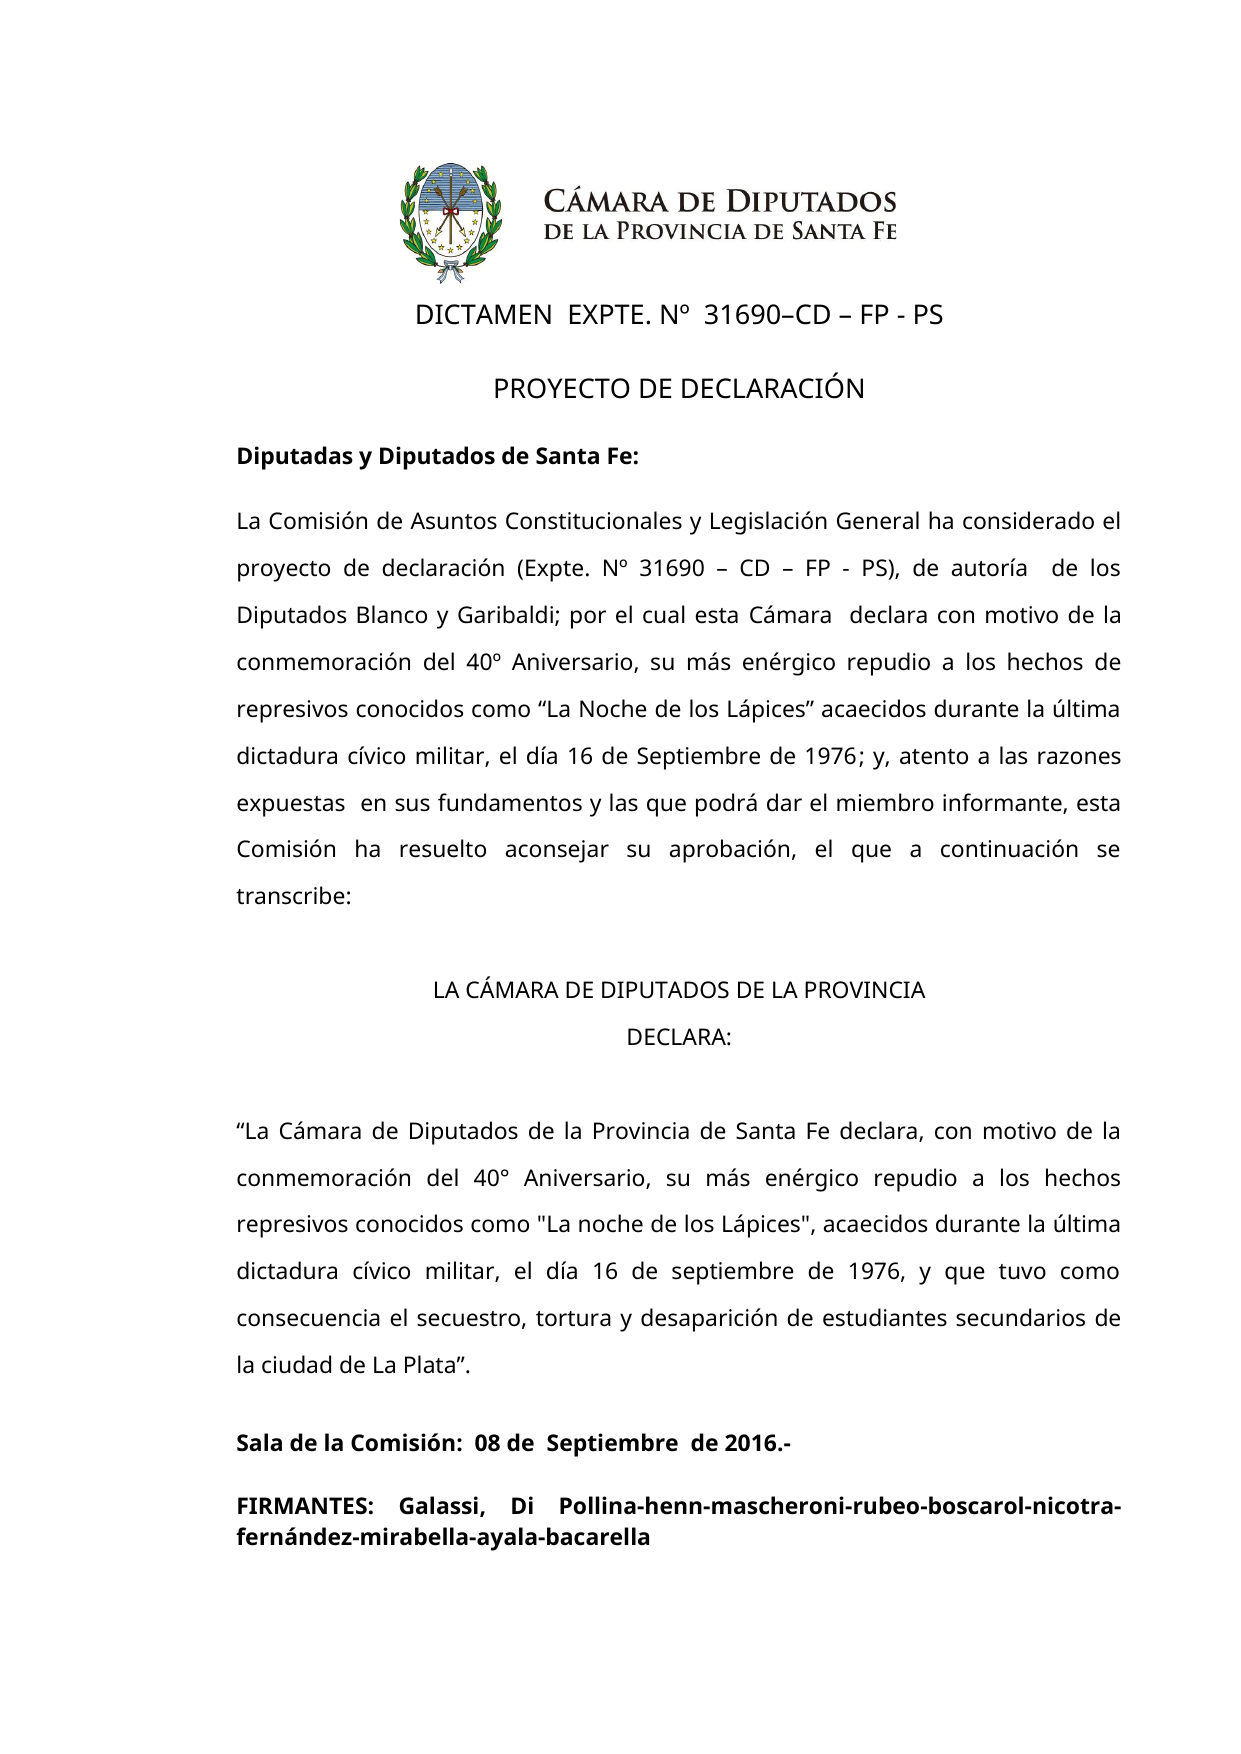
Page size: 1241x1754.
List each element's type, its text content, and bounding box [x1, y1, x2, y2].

text DICTAMEN EXPTE. Nº 31690–CD – FP - PS [236, 295, 1122, 332]
text FIRMANTES: Galassi, Di Pollina-henn-mascheroni-rubeo-boscarol-nicotra-fernández-mirabella-ayala-bacarella [236, 1490, 1122, 1552]
text LA CÁMARA DE DIPUTADOS DE LA PROVINCIA [236, 974, 1122, 1005]
text La Comisión de Asuntos Constitucionales y Legislación General ha considerado el proyecto de declaración (Expte. Nº 31690 – CD – FP - PS), de autoría de los Diputados Blanco y Garibaldi; por el cual esta Cámara declara con motivo de la conmemoración del 40º Aniversario, su más enérgico repudio a los hechos de represivos conocidos como “La Noche de los Lápices” acaecidos durante la última dictadura cívico militar, el día 16 de Septiembre de 1976; y, atento a las razones expuestas en sus fundamentos y las que podrá dar el miembro informante, esta Comisión ha resuelto aconsejar su aprobación, el que a continuación se transcribe: [236, 505, 1122, 912]
picture [399, 163, 897, 288]
text DECLARA: [236, 1021, 1122, 1052]
text Diputadas y Diputados de Santa Fe: [236, 440, 1122, 471]
text Sala de la Comisión: 08 de Septiembre de 2016.- [236, 1427, 1122, 1458]
text “La Cámara de Diputados de la Provincia de Santa Fe declara, con motivo de la conmemoración del 40° Aniversario, su más enérgico repudio a los hechos represivos conocidos como "La noche de los Lápices", acaecidos durante la última dictadura cívico militar, el día 16 de septiembre de 1976, y que tuvo como consecuencia el secuestro, tortura y desaparición de estudiantes secundarios de la ciudad de La Plata”. [236, 1115, 1122, 1380]
text PROYECTO DE DECLARACIÓN [236, 369, 1122, 406]
